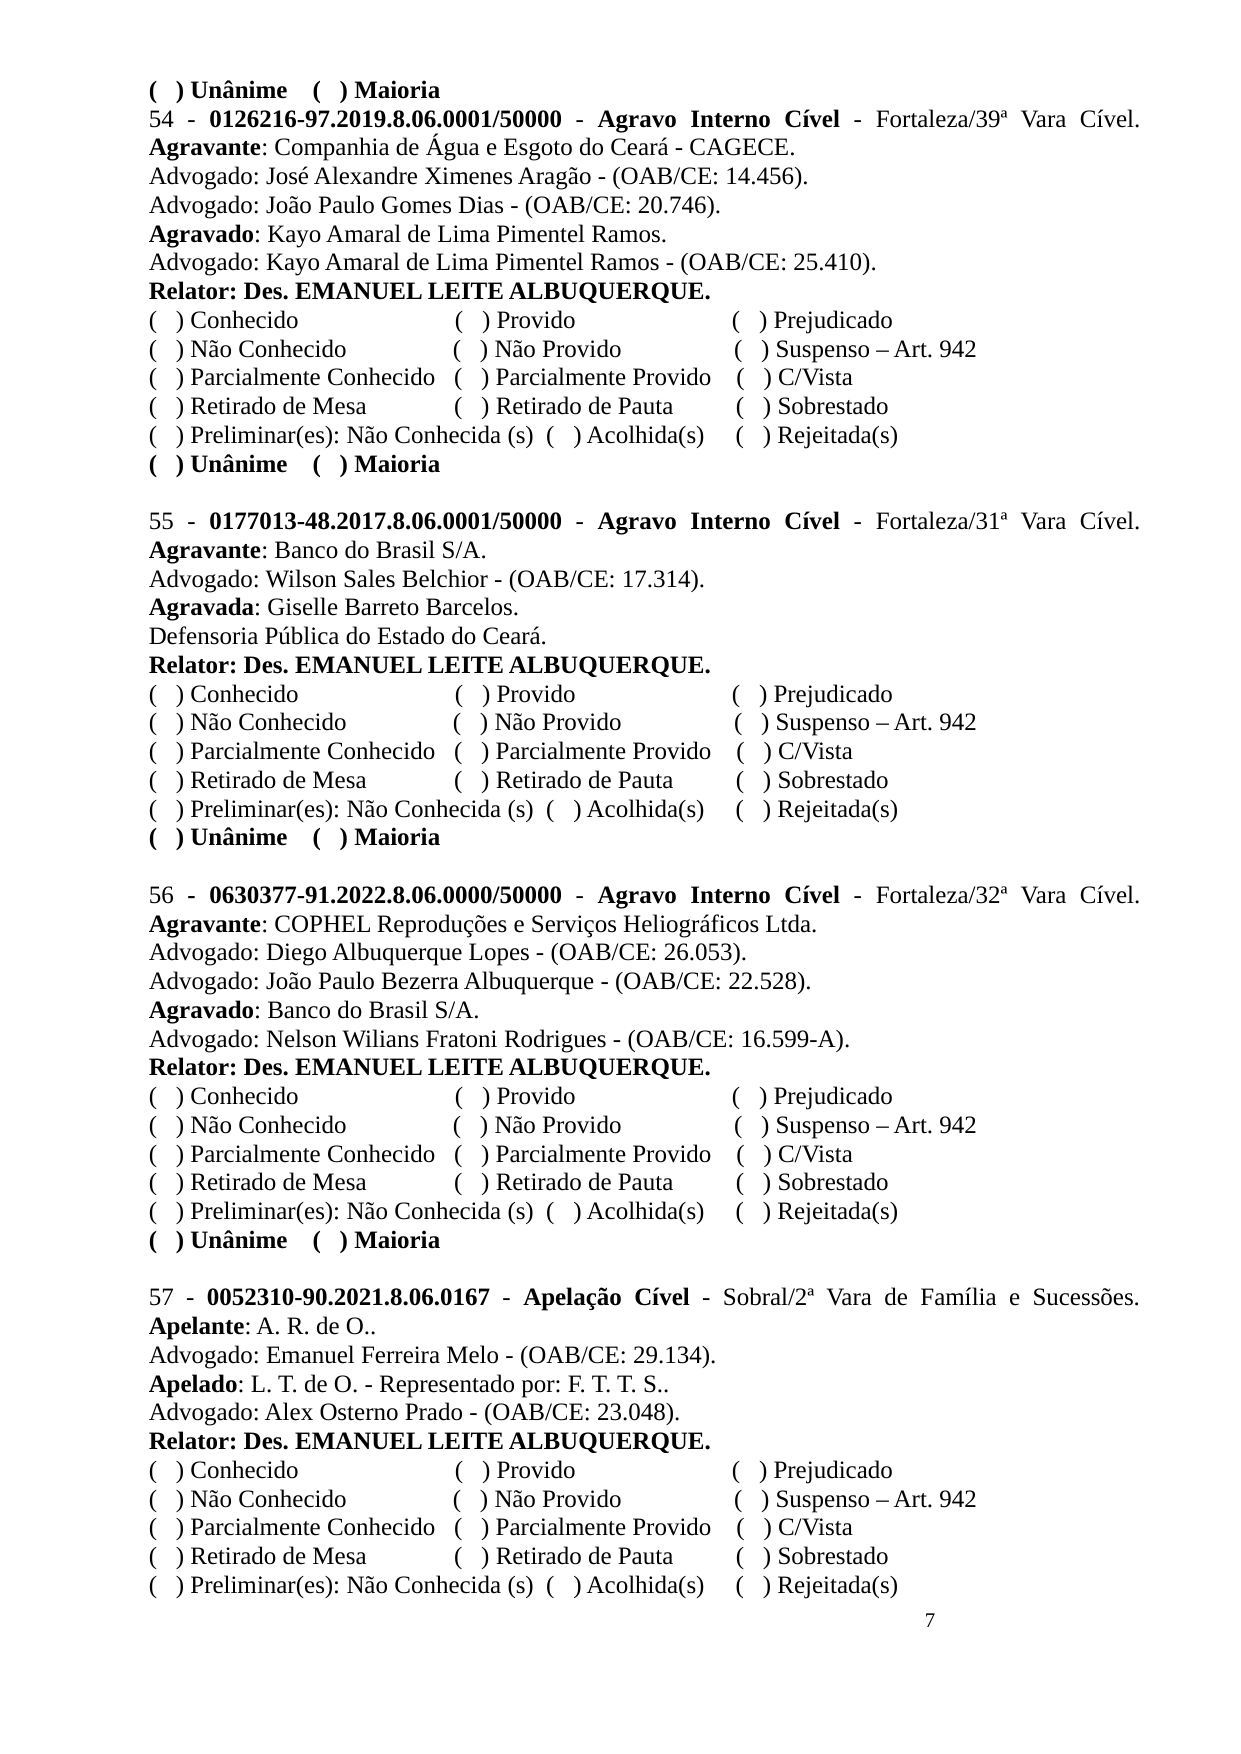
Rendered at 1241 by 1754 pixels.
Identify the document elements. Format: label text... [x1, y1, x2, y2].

text Relator: Des. EMANUEL LEITE ALBUQUERQUE. [148, 1426, 1141, 1455]
text Relator: Des. EMANUEL LEITE ALBUQUERQUE. [148, 650, 1141, 679]
text Advogado: João Paulo Gomes Dias - (OAB/CE: 20.746). [148, 190, 1141, 219]
text Advogado: João Paulo Bezerra Albuquerque - (OAB/CE: 22.528). [148, 966, 1141, 995]
text ( ) Não Conhecido ( ) Não Provido ( ) Suspenso – Art. 942 [148, 1484, 1158, 1512]
text ( ) Preliminar(es): Não Conhecida (s) ( ) Acolhida(s) ( ) Rejeitada(s) [148, 1570, 1158, 1599]
text 55 - 0177013-48.2017.8.06.0001/50000 - Agravo Interno Cível - Fortaleza/31ª Vara Cível. Agravante: Banco do Brasil S/A. [148, 506, 1141, 564]
text ( ) Conhecido ( ) Provido ( ) Prejudicado [148, 1455, 1141, 1484]
text ( ) Parcialmente Conhecido ( ) Parcialmente Provido ( ) C/Vista [148, 736, 1158, 765]
text ( ) Retirado de Mesa ( ) Retirado de Pauta ( ) Sobrestado [148, 1541, 1158, 1570]
text ( ) Unânime ( ) Maioria [148, 1225, 1158, 1254]
text ( ) Retirado de Mesa ( ) Retirado de Pauta ( ) Sobrestado [148, 391, 1158, 420]
text Agravada: Giselle Barreto Barcelos. [148, 592, 1141, 621]
text Advogado: Emanuel Ferreira Melo - (OAB/CE: 29.134). [148, 1340, 1141, 1369]
text ( ) Preliminar(es): Não Conhecida (s) ( ) Acolhida(s) ( ) Rejeitada(s) [148, 420, 1158, 449]
text ( ) Unânime ( ) Maioria [148, 449, 1158, 477]
text Advogado: Wilson Sales Belchior - (OAB/CE: 17.314). [148, 564, 1141, 592]
text ( ) Não Conhecido ( ) Não Provido ( ) Suspenso – Art. 942 [148, 1110, 1158, 1139]
text ( ) Parcialmente Conhecido ( ) Parcialmente Provido ( ) C/Vista [148, 1139, 1158, 1167]
text Advogado: Diego Albuquerque Lopes - (OAB/CE: 26.053). [148, 937, 1141, 966]
text Apelado: L. T. de O. - Representado por: F. T. T. S.. [148, 1369, 1141, 1397]
text Relator: Des. EMANUEL LEITE ALBUQUERQUE. [148, 1052, 1141, 1081]
text ( ) Preliminar(es): Não Conhecida (s) ( ) Acolhida(s) ( ) Rejeitada(s) [148, 1196, 1158, 1225]
text ( ) Retirado de Mesa ( ) Retirado de Pauta ( ) Sobrestado [148, 765, 1158, 794]
text ( ) Não Conhecido ( ) Não Provido ( ) Suspenso – Art. 942 [148, 334, 1158, 362]
text ( ) Preliminar(es): Não Conhecida (s) ( ) Acolhida(s) ( ) Rejeitada(s) [148, 794, 1158, 822]
text ( ) Parcialmente Conhecido ( ) Parcialmente Provido ( ) C/Vista [148, 1512, 1158, 1541]
text Advogado: Nelson Wilians Fratoni Rodrigues - (OAB/CE: 16.599-A). [148, 1024, 1141, 1052]
text 57 - 0052310-90.2021.8.06.0167 - Apelação Cível - Sobral/2ª Vara de Família e Sucessões. Apelante: A. R. de O.. [148, 1282, 1141, 1340]
text Advogado: Kayo Amaral de Lima Pimentel Ramos - (OAB/CE: 25.410). [148, 247, 1141, 276]
text ( ) Unânime ( ) Maioria [148, 75, 1158, 104]
text ( ) Não Conhecido ( ) Não Provido ( ) Suspenso – Art. 942 [148, 707, 1158, 736]
text 56 - 0630377-91.2022.8.06.0000/50000 - Agravo Interno Cível - Fortaleza/32ª Vara Cível. Agravante: COPHEL Reproduções e Serviços Heliográficos Ltda. [148, 880, 1141, 937]
text Agravado: Kayo Amaral de Lima Pimentel Ramos. [148, 219, 1141, 247]
text ( ) Retirado de Mesa ( ) Retirado de Pauta ( ) Sobrestado [148, 1167, 1158, 1196]
text Defensoria Pública do Estado do Ceará. [148, 621, 1141, 650]
text Agravado: Banco do Brasil S/A. [148, 995, 1141, 1024]
text Advogado: José Alexandre Ximenes Aragão - (OAB/CE: 14.456). [148, 161, 1141, 190]
text ( ) Parcialmente Conhecido ( ) Parcialmente Provido ( ) C/Vista [148, 362, 1158, 391]
text ( ) Conhecido ( ) Provido ( ) Prejudicado [148, 679, 1141, 707]
text Advogado: Alex Osterno Prado - (OAB/CE: 23.048). [148, 1397, 1141, 1426]
text ( ) Unânime ( ) Maioria [148, 822, 1158, 851]
text ( ) Conhecido ( ) Provido ( ) Prejudicado [148, 1081, 1141, 1110]
text ( ) Conhecido ( ) Provido ( ) Prejudicado [148, 305, 1141, 334]
text 54 - 0126216-97.2019.8.06.0001/50000 - Agravo Interno Cível - Fortaleza/39ª Vara Cível. Agravante: Companhia de Água e Esgoto do Ceará - CAGECE. [148, 104, 1141, 161]
text Relator: Des. EMANUEL LEITE ALBUQUERQUE. [148, 276, 1141, 305]
